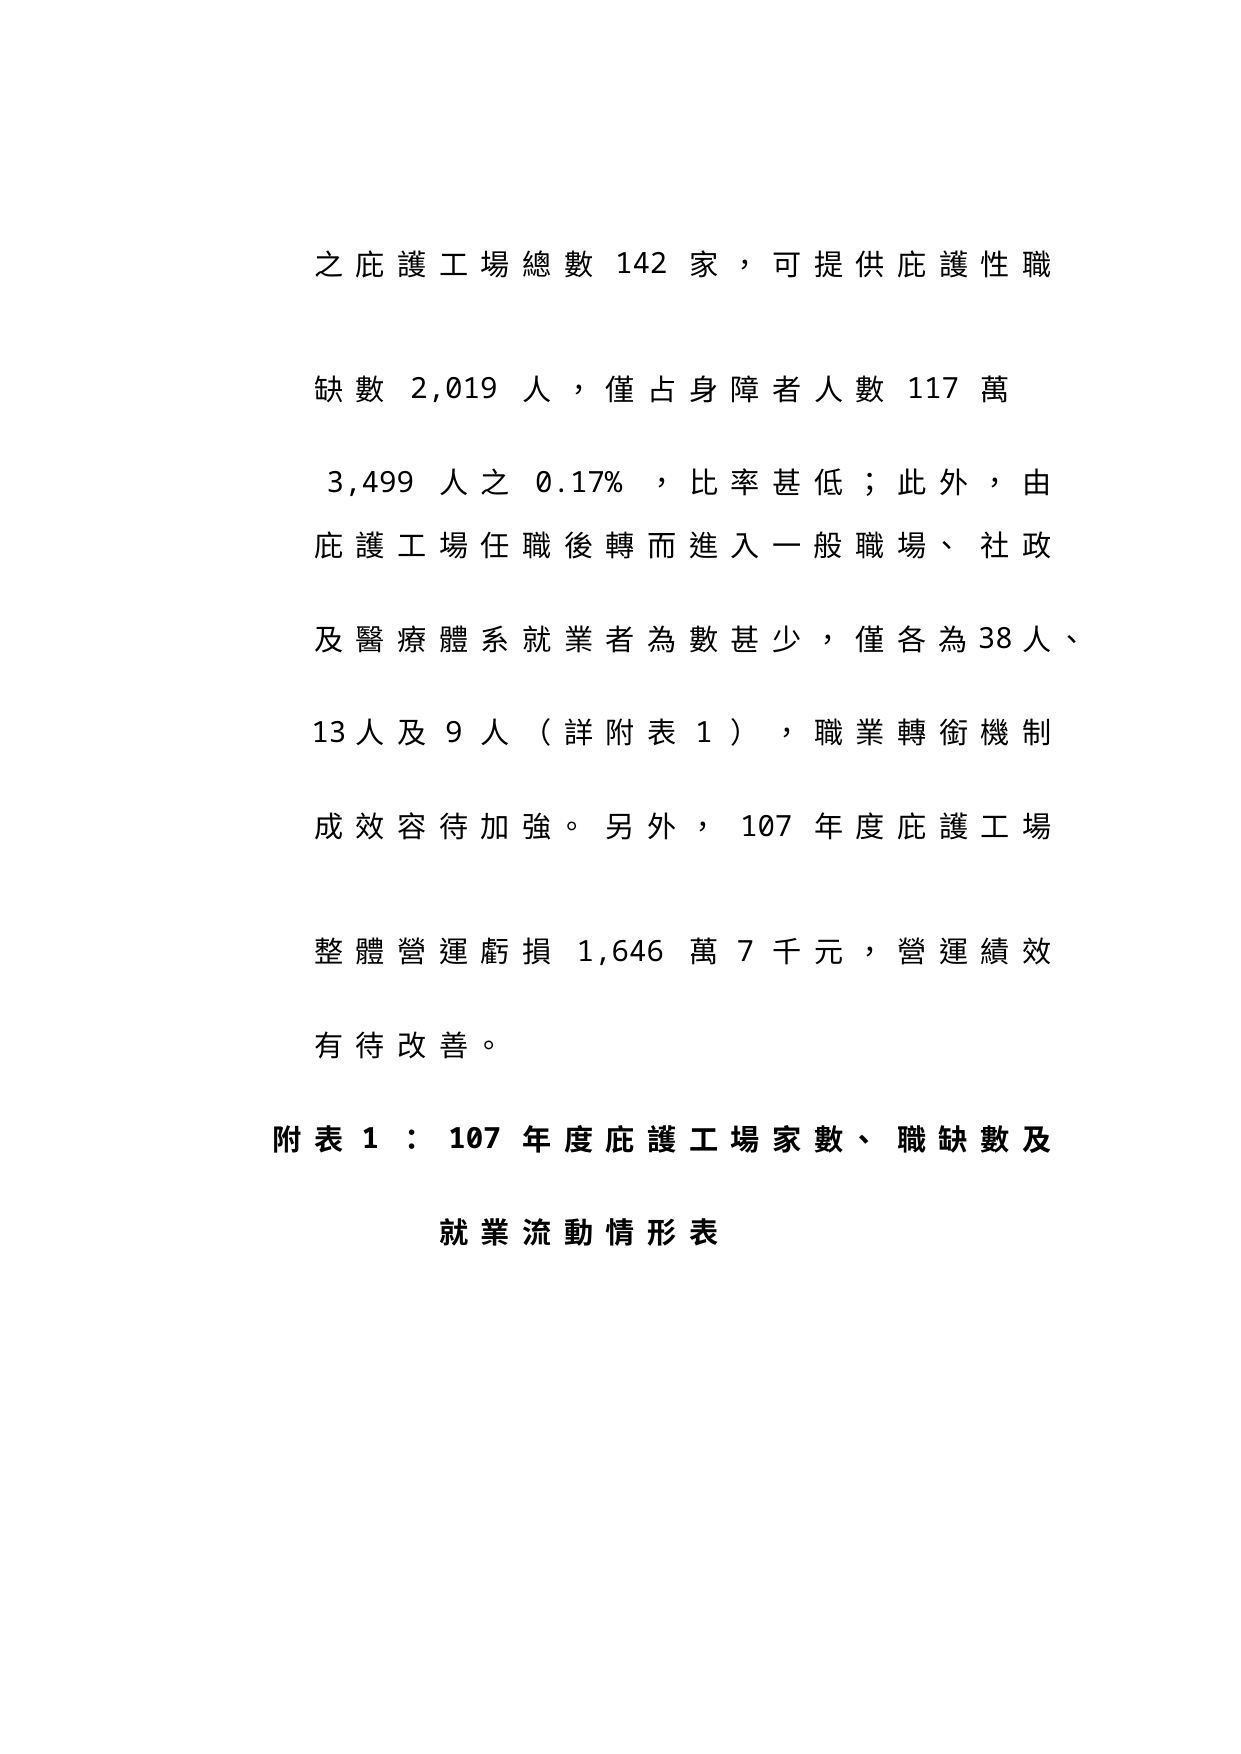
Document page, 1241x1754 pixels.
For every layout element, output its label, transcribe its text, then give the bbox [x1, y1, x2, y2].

text 據107年度庇護工場之經營運作情形可悉，截至107年底合法立案或受政府委託之庇護工場總數142家，可提供庇護性職缺數2,019人，僅占身障者人數117萬3,499人之0.17%，比率甚低；此外，由庇護工場任職後轉而進入一般職場、社政及醫療體系就業者為數甚少，僅各為38人、13人及9人（詳附表1），職業轉銜機制成效容待加強。另外，107年度庇護工場整體營運虧損1,646萬7千元，營運績效有待改善。 [271, 189, 1058, 1064]
text 附表1：107年度庇護工場家數、職缺數及就業流動情形表 [242, 1064, 1058, 1252]
